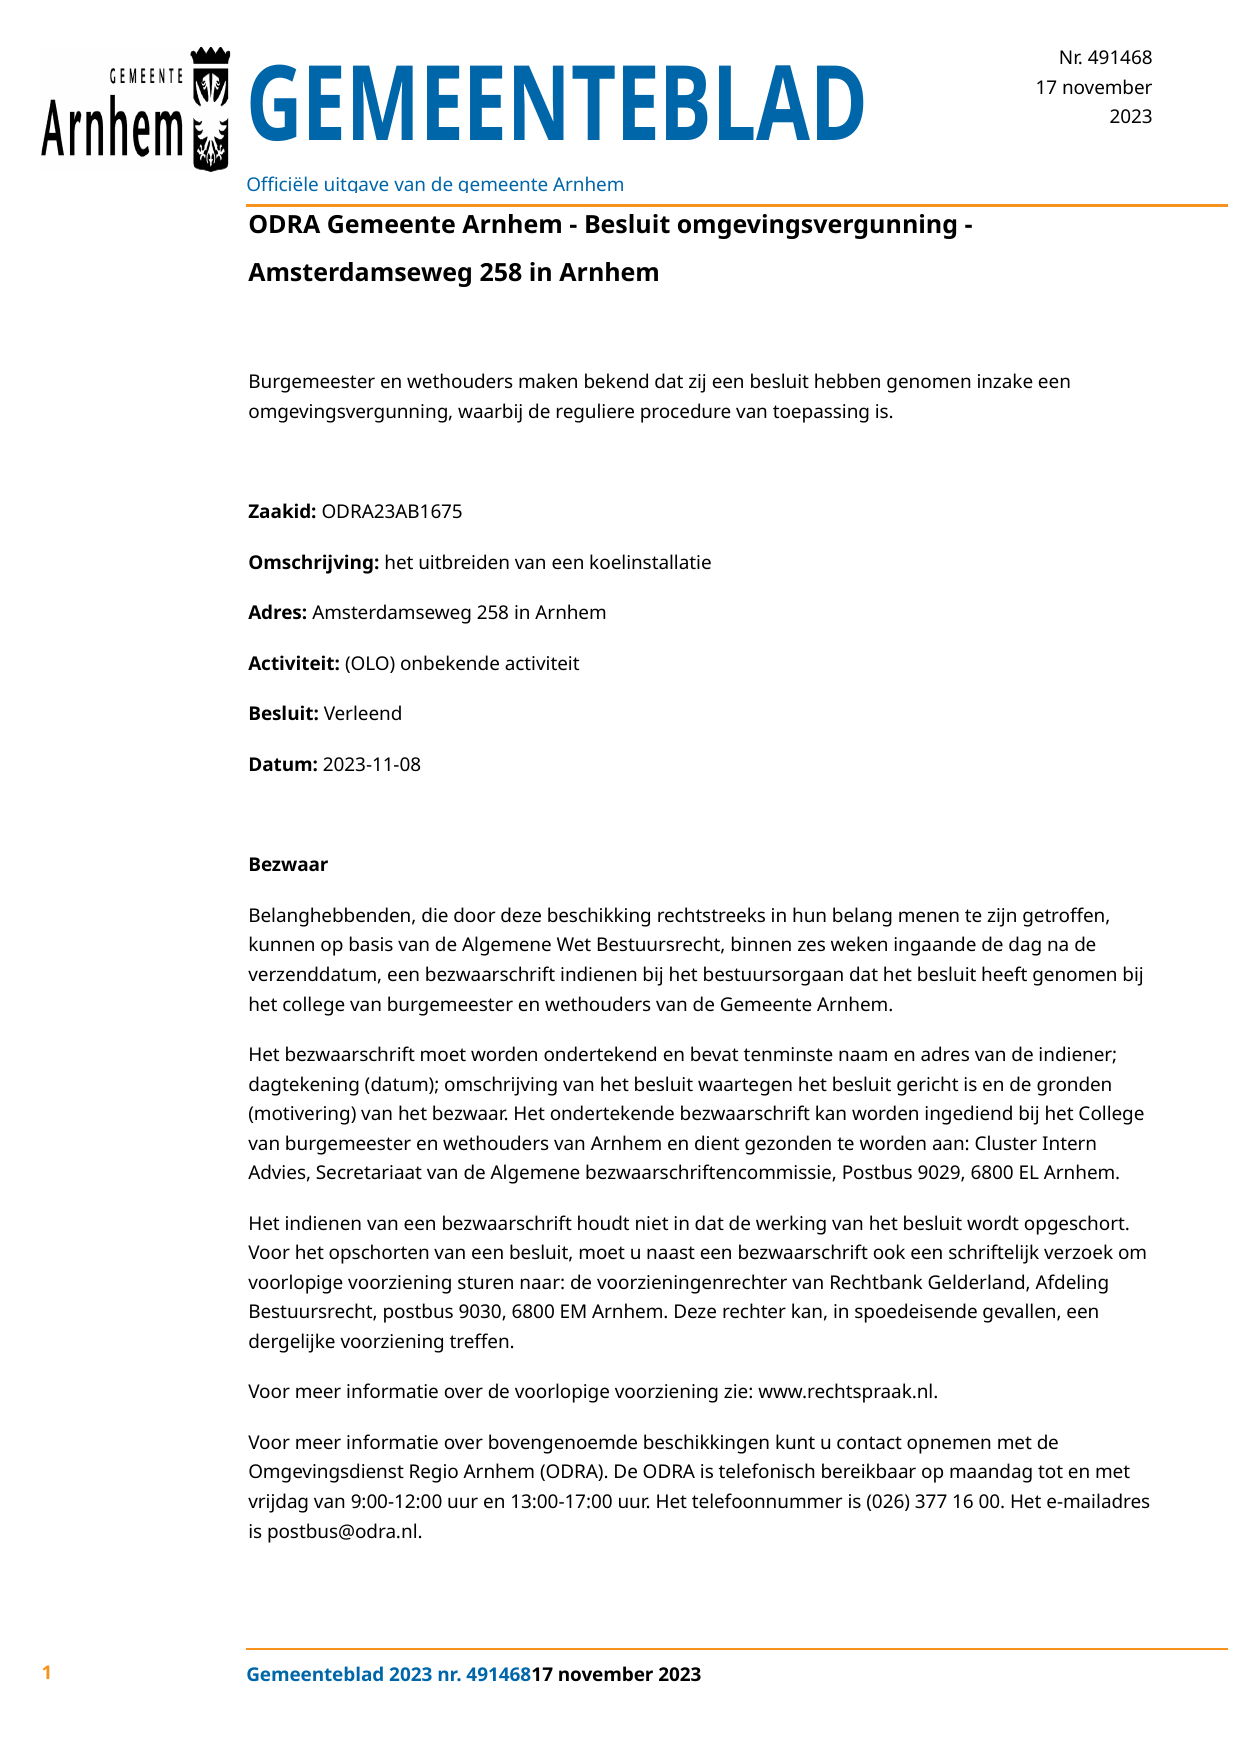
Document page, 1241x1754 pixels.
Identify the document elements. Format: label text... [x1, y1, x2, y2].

text Belanghebbenden, die door deze beschikking rechtstreeks in hun belang menen te zijn getroffen, kunnen op basis van de Algemene Wet Bestuursrecht, binnen zes weken ingaande de dag na de verzenddatum, een bezwaarschrift indienen bij het bestuursorgaan dat het besluit heeft genomen bij het college van burgemeester en wethouders van de Gemeente Arnhem. [248, 902, 1152, 1017]
text Besluit: Verleend [248, 700, 1152, 726]
text Het bezwaarschrift moet worden ondertekend en bevat tenminste naam en adres van de indiener; dagtekening (datum); omschrijving van het besluit waartegen het besluit gericht is en de gronden (motivering) van het bezwaar. Het ondertekende bezwaarschrift kan worden ingediend bij het College van burgemeester en wethouders van Arnhem en dient gezonden te worden aan: Cluster Intern Advies, Secretariaat van de Algemene bezwaarschriftencommissie, Postbus 9029, 6800 EL Arnhem. [248, 1041, 1152, 1185]
picture [41, 47, 231, 172]
text Voor meer informatie over de voorlopige voorziening zie: www.rechtspraak.nl. [248, 1379, 1152, 1404]
text Activiteit: (OLO) onbekende activiteit [248, 650, 1152, 676]
text Voor meer informatie over bovengenoemde beschikkingen kunt u contact opnemen met de Omgevingsdienst Regio Arnhem (ODRA). De ODRA is telefonisch bereikbaar op maandag tot en met vrijdag van 9:00-12:00 uur en 13:00-17:00 uur. Het telefoonnummer is (026) 377 16 00. Het e-mailadres is postbus@odra.nl. [248, 1429, 1152, 1544]
text Het indienen van een bezwaarschrift houdt niet in dat de werking van het besluit wordt opgeschort. Voor het opschorten van een besluit, moet u naast een bezwaarschrift ook een schriftelijk verzoek om voorlopige voorziening sturen naar: de voorzieningenrechter van Rechtbank Gelderland, Afdeling Bestuursrecht, postbus 9030, 6800 EM Arnhem. Deze rechter kan, in spoedeisende gevallen, een dergelijke voorziening treffen. [248, 1210, 1152, 1354]
text Burgemeester en wethouders maken bekend dat zij een besluit hebben genomen inzake een omgevingsvergunning, waarbij de reguliere procedure van toepassing is. [248, 368, 1152, 424]
text Zaakid: ODRA23AB1675 [248, 499, 1152, 524]
text Omschrijving: het uitbreiden van een koelinstallatie [248, 549, 1152, 575]
text ODRA Gemeente Arnhem - Besluit omgevingsvergunning - Amsterdamseweg 258 in Arnhem [248, 207, 1152, 288]
text Datum: 2023-11-08 [248, 751, 1152, 777]
text Adres: Amsterdamseweg 258 in Arnhem [248, 599, 1152, 625]
text Bezwaar [248, 852, 1152, 877]
